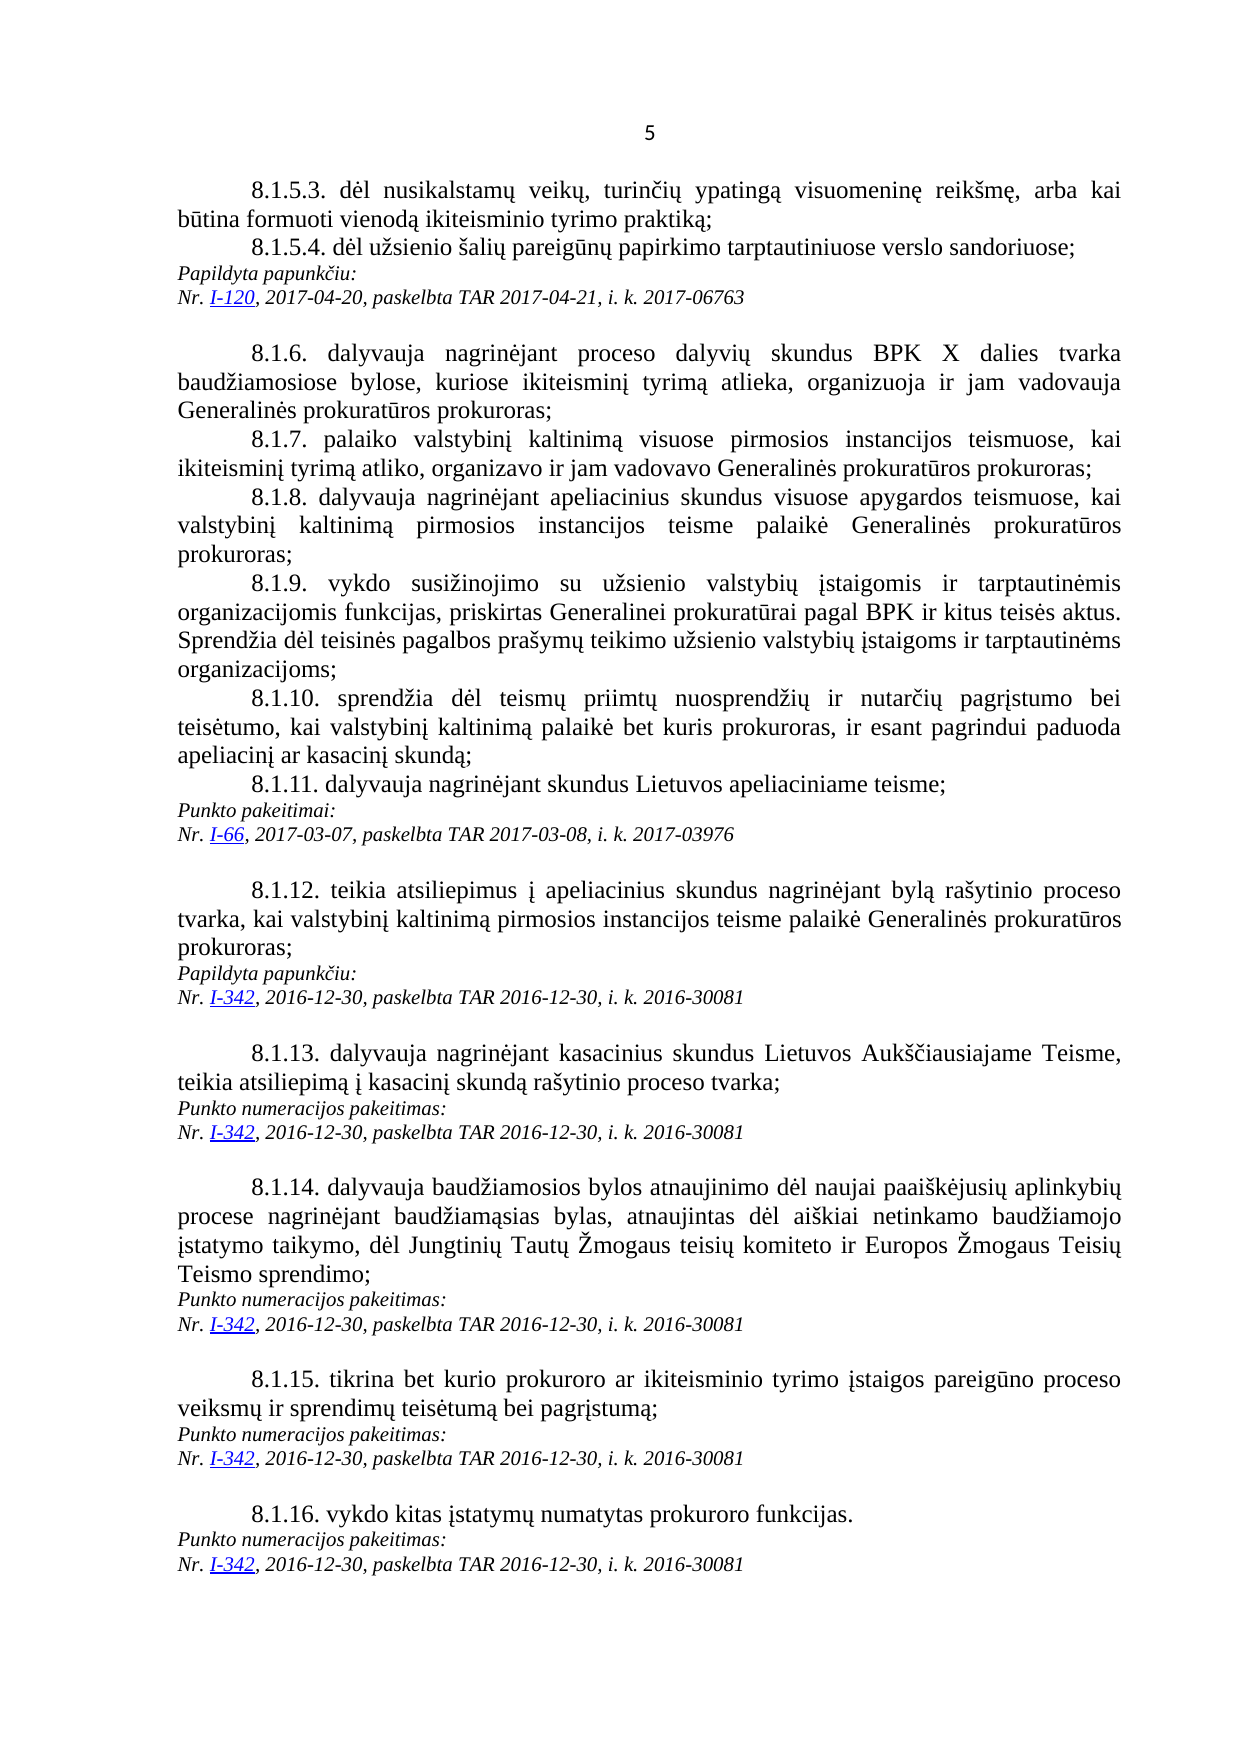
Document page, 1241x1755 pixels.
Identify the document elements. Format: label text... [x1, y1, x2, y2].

text Nr. I-342, 2016-12-30, paskelbta TAR 2016-12-30, i. k. 2016-30081 [177, 1551, 1122, 1576]
text Nr. I-342, 2016-12-30, paskelbta TAR 2016-12-30, i. k. 2016-30081 [177, 1446, 1122, 1470]
text 8.1.6. dalyvauja nagrinėjant proceso dalyvių skundus BPK X dalies tvarka baudžiamosiose bylose, kuriose ikiteisminį tyrimą atlieka, organizuoja ir jam vadovauja Generalinės prokuratūros prokuroras; [177, 338, 1122, 424]
text Punkto numeracijos pakeitimas: [177, 1096, 1122, 1119]
text 8.1.15. tikrina bet kurio prokuroro ar ikiteisminio tyrimo įstaigos pareigūno proceso veiksmų ir sprendimų teisėtumą bei pagrįstumą; [177, 1364, 1122, 1422]
text 8.1.5.3. dėl nusikalstamų veikų, turinčių ypatingą visuomeninę reikšmę, arba kai būtina formuoti vienodą ikiteisminio tyrimo praktiką; [177, 175, 1122, 232]
text Punkto numeracijos pakeitimas: [177, 1287, 1122, 1311]
text 8.1.7. palaiko valstybinį kaltinimą visuose pirmosios instancijos teismuose, kai ikiteisminį tyrimą atliko, organizavo ir jam vadovavo Generalinės prokuratūros prokuroras; [177, 424, 1122, 482]
text Nr. I-120, 2017-04-20, paskelbta TAR 2017-04-21, i. k. 2017-06763 [177, 285, 1122, 309]
text Punkto pakeitimai: [177, 798, 1122, 822]
text 8.1.8. dalyvauja nagrinėjant apeliacinius skundus visuose apygardos teismuose, kai valstybinį kaltinimą pirmosios instancijos teisme palaikė Generalinės prokuratūros prokuroras; [177, 482, 1122, 568]
text Papildyta papunkčiu: [177, 961, 1122, 985]
text 8.1.14. dalyvauja baudžiamosios bylos atnaujinimo dėl naujai paaiškėjusių aplinkybių procese nagrinėjant baudžiamąsias bylas, atnaujintas dėl aiškiai netinkamo baudžiamojo įstatymo taikymo, dėl Jungtinių Tautų Žmogaus teisių komiteto ir Europos Žmogaus Teisių Teismo sprendimo; [177, 1172, 1122, 1287]
text 8.1.16. vykdo kitas įstatymų numatytas prokuroro funkcijas. [177, 1499, 1122, 1527]
text Nr. I-342, 2016-12-30, paskelbta TAR 2016-12-30, i. k. 2016-30081 [177, 1311, 1122, 1336]
text 8.1.13. dalyvauja nagrinėjant kasacinius skundus Lietuvos Aukščiausiajame Teisme, teikia atsiliepimą į kasacinį skundą rašytinio proceso tvarka; [177, 1038, 1122, 1096]
text 8.1.10. sprendžia dėl teismų priimtų nuosprendžių ir nutarčių pagrįstumo bei teisėtumo, kai valstybinį kaltinimą palaikė bet kuris prokuroras, ir esant pagrindui paduoda apeliacinį ar kasacinį skundą; [177, 683, 1122, 769]
text Punkto numeracijos pakeitimas: [177, 1527, 1122, 1551]
text 8.1.11. dalyvauja nagrinėjant skundus Lietuvos apeliaciniame teisme; [177, 769, 1122, 798]
text 8.1.12. teikia atsiliepimus į apeliacinius skundus nagrinėjant bylą rašytinio proceso tvarka, kai valstybinį kaltinimą pirmosios instancijos teisme palaikė Generalinės prokuratūros prokuroras; [177, 875, 1122, 961]
text Nr. I-342, 2016-12-30, paskelbta TAR 2016-12-30, i. k. 2016-30081 [177, 985, 1122, 1009]
text 8.1.9. vykdo susižinojimo su užsienio valstybių įstaigomis ir tarptautinėmis organizacijomis funkcijas, priskirtas Generalinei prokuratūrai pagal BPK ir kitus teisės aktus. Sprendžia dėl teisinės pagalbos prašymų teikimo užsienio valstybių įstaigoms ir tarptautinėms organizacijoms; [177, 568, 1122, 683]
text Nr. I-342, 2016-12-30, paskelbta TAR 2016-12-30, i. k. 2016-30081 [177, 1119, 1122, 1144]
text Punkto numeracijos pakeitimas: [177, 1422, 1122, 1446]
text Nr. I-66, 2017-03-07, paskelbta TAR 2017-03-08, i. k. 2017-03976 [177, 822, 1122, 846]
text 8.1.5.4. dėl užsienio šalių pareigūnų papirkimo tarptautiniuose verslo sandoriuose; [177, 232, 1122, 261]
text Papildyta papunkčiu: [177, 261, 1122, 285]
